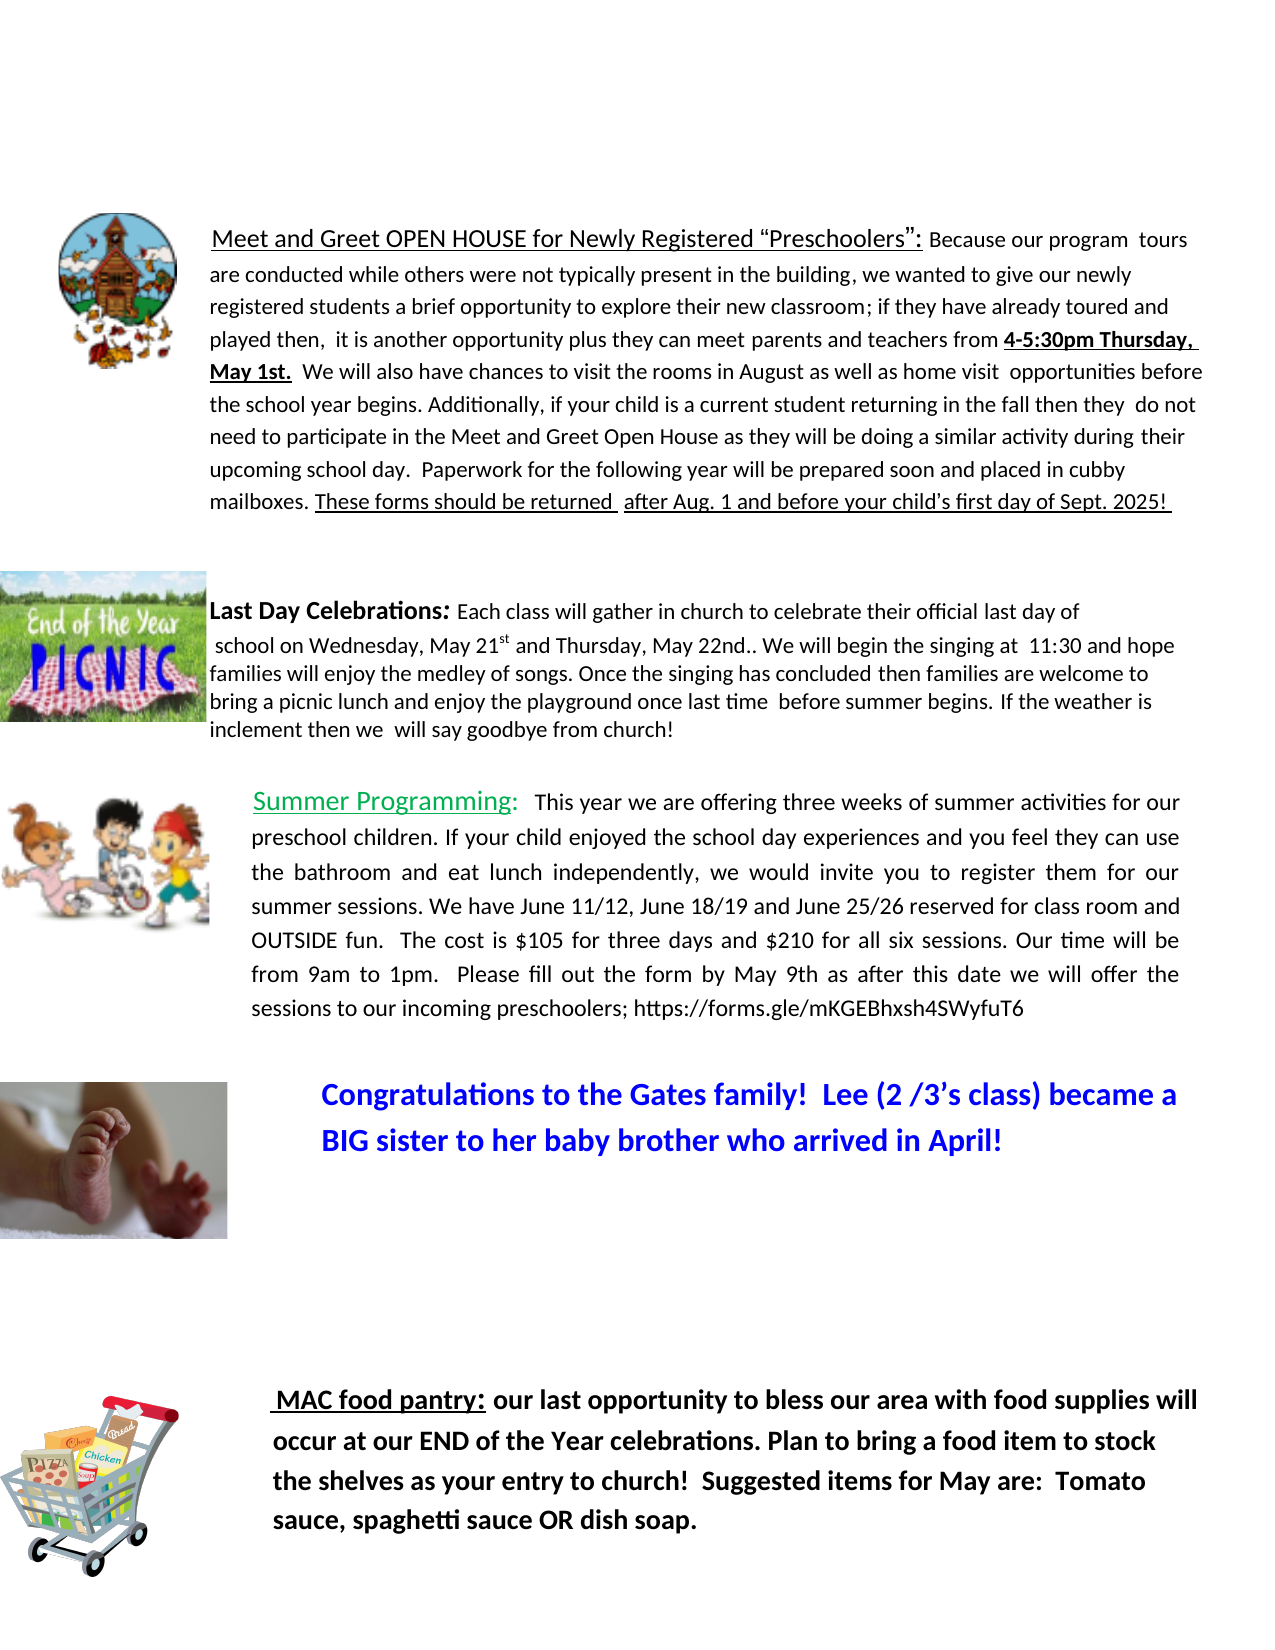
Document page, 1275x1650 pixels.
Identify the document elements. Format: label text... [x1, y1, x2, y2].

text Congratulations to the Gates family! Lee (2 /3’s class) became a BIG sister to her baby brother who arrived in April! [75, 1074, 1200, 1159]
text school on Wednesday, May 21st and Thursday, May 22nd.. We will begin the singing at 11:30 and hope families will enjoy the medley of songs. Once the singing has concluded then families are welcome to bring a picnic lunch and enjoy the playground once last time before summer begins. If the weather is inclement then we will say goodbye from church! [0, 630, 1177, 743]
picture [0, 1396, 179, 1577]
text MAC food pantry: our last opportunity to bless our area with food supplies will occur at our END of the Year celebrations. Plan to bring a food item to stock the shelves as your entry to church! Suggested items for May are: Tomato sauce, spaghetti sauce OR dish soap. [47, 1378, 1200, 1537]
picture [0, 1082, 228, 1239]
text Meet and Greet OPEN HOUSE for Newly Registered “Preschoolers”: Because our program tours are conducted while others were not typically present in the building, we wanted to give our newly registered students a brief opportunity to explore their new classroom; if they have already toured and played then, it is another opportunity plus they can meet parents and teachers from 4-5:30pm Thursday, May 1st. We will also have chances to visit the rooms in August as well as home visit opportunities before the school year begins. Additionally, if your child is a current student returning in the fall then they do not need to participate in the Meet and Greet Open House as they will be doing a similar activity during their upcoming school day. Paperwork for the following year will be prepared soon and placed in cubby mailboxes. These forms should be returned after Aug. 1 and before your child’s first day of Sept. 2025! [209, 219, 1205, 515]
picture [58, 213, 177, 369]
picture [1, 772, 210, 956]
text Summer Programming: This year we are offering three weeks of summer activities for our preschool children. If your child enjoyed the school day experiences and you feel they can use the bathroom and eat lunch independently, we would invite you to register them for our summer sessions. We have June 11/12, June 18/19 and June 25/26 reserved for class room and OUTSIDE fun. The cost is $105 for three days and $210 for all six sessions. Our time will be from 9am to 1pm. Please fill out the form by May 9th as after this date we will offer the sessions to our incoming preschoolers; https://forms.gle/mKGEBhxsh4SWyfuT6 [251, 783, 1181, 1022]
picture [0, 571, 207, 722]
text Last Day Celebrations: Each class will gather in church to celebrate their official last day of [207, 591, 1171, 627]
